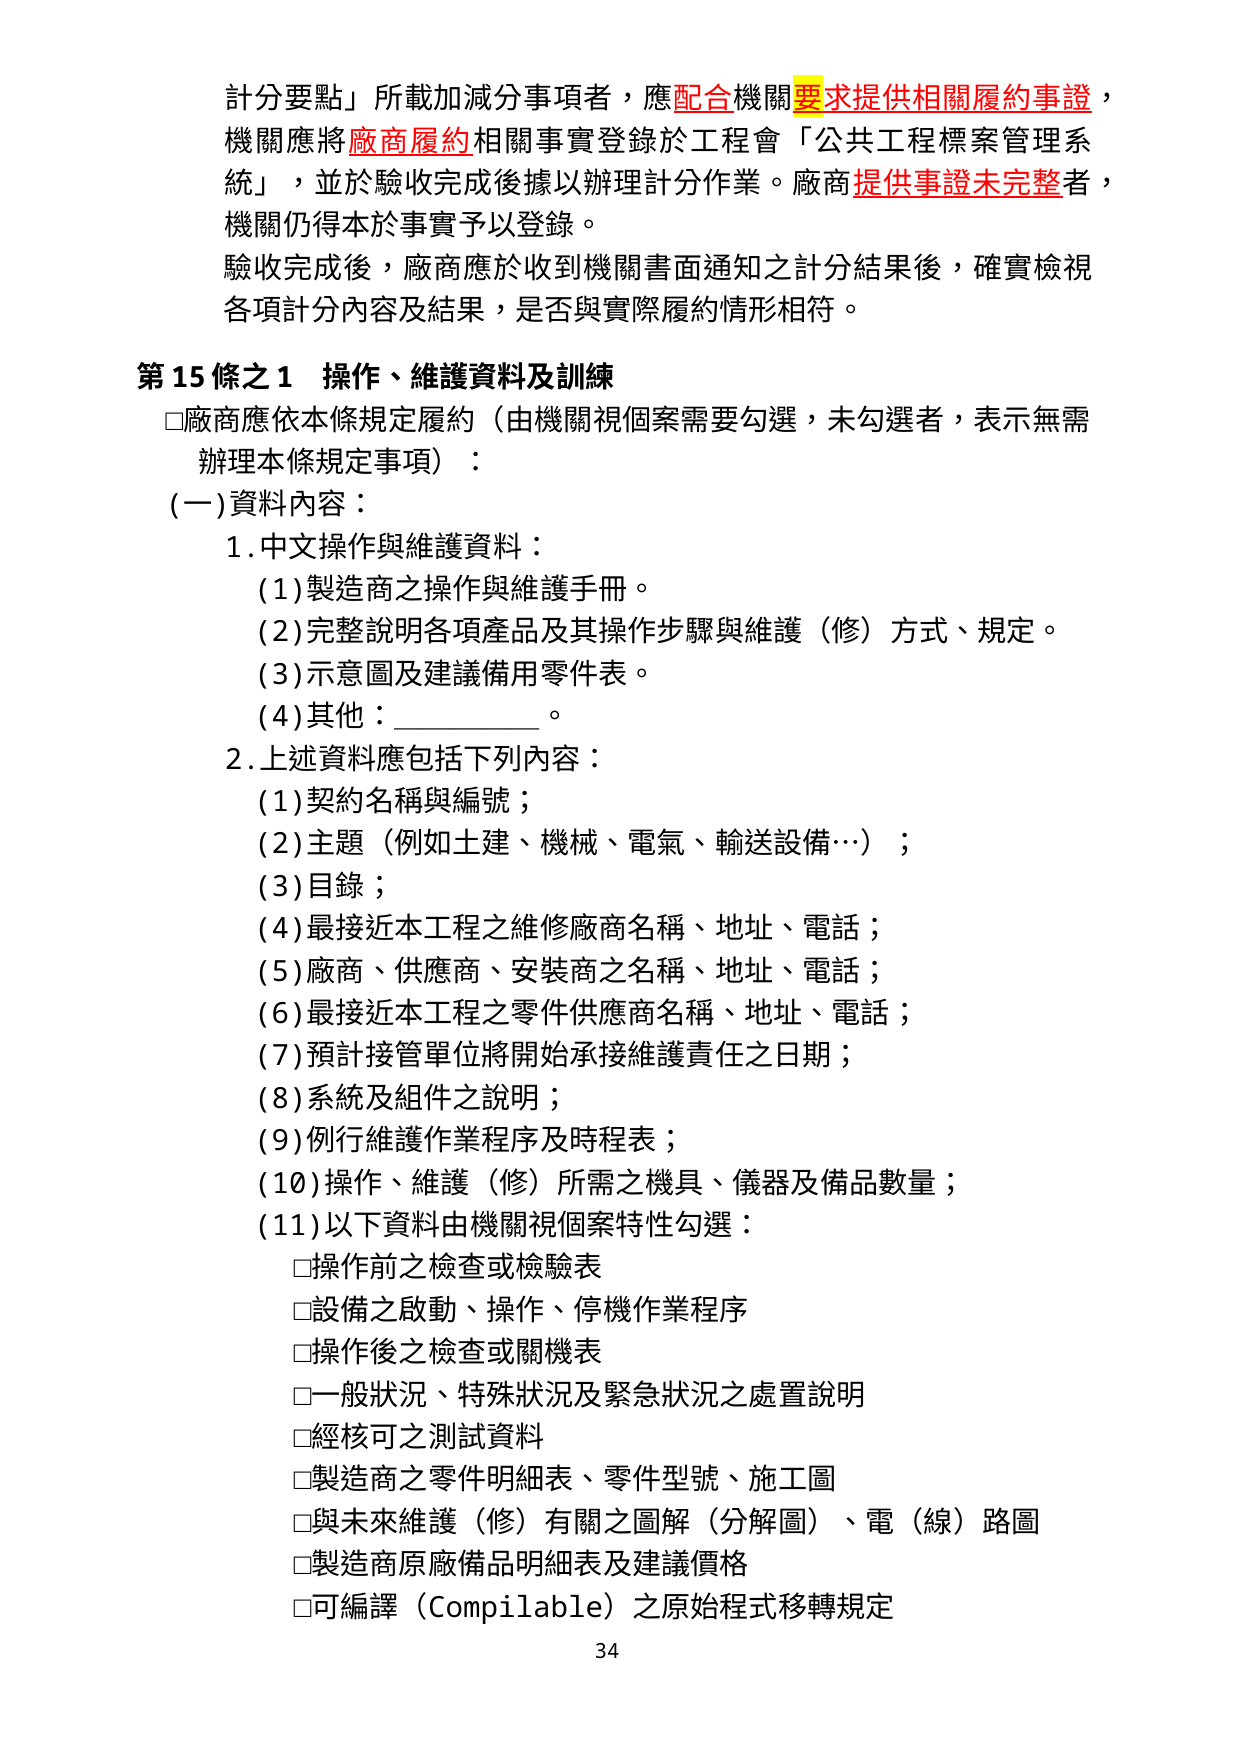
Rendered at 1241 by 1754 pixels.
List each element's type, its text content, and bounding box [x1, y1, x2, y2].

text 驗收完成後，廠商應於收到機關書面通知之計分結果後，確實檢視各項計分內容及結果，是否與實際履約情形相符。 [223, 244, 1092, 329]
text (5)廠商、供應商、安裝商之名稱、地址、電話； [254, 947, 1092, 989]
text (6)最接近本工程之零件供應商名稱、地址、電話； [254, 989, 1092, 1032]
text 1.中文操作與維護資料： [224, 523, 1092, 566]
text (7)預計接管單位將開始承接維護責任之日期； [254, 1032, 1092, 1074]
text □與未來維護（修）有關之圖解（分解圖）、電（線）路圖 [294, 1498, 1092, 1541]
text □製造商原廠備品明細表及建議價格 [294, 1541, 1092, 1583]
text □一般狀況、特殊狀況及緊急狀況之處置說明 [294, 1371, 1092, 1413]
text (4)其他：＿＿＿＿＿。 [254, 693, 1092, 735]
text (4)最接近本工程之維修廠商名稱、地址、電話； [254, 905, 1092, 947]
text □操作後之檢查或關機表 [294, 1329, 1092, 1371]
text 第15條之1 操作、維護資料及訓練 [136, 354, 1092, 396]
text (2)完整說明各項產品及其操作步驟與維護（修）方式、規定。 [254, 608, 1092, 650]
text 2.上述資料應包括下列內容： [224, 735, 1092, 778]
text □可編譯（Compilable）之原始程式移轉規定 [294, 1583, 1092, 1626]
text (11)以下資料由機關視個案特性勾選： [254, 1202, 1092, 1244]
text (8)系統及組件之說明； [254, 1074, 1092, 1117]
text (一)資料內容： [165, 481, 1092, 523]
text □經核可之測試資料 [294, 1413, 1092, 1456]
text □設備之啟動、操作、停機作業程序 [294, 1286, 1092, 1329]
text □操作前之檢查或檢驗表 [294, 1244, 1092, 1286]
text □製造商之零件明細表、零件型號、施工圖 [294, 1456, 1092, 1498]
text (3)目錄； [254, 862, 1092, 905]
text (2)主題（例如土建、機械、電氣、輸送設備…）； [254, 820, 1092, 862]
text (10)操作、維護（修）所需之機具、儀器及備品數量； [254, 1159, 1092, 1202]
text (1)契約名稱與編號； [254, 778, 1092, 820]
text (十四)廠商履行本契約涉及工程會訂定之「公共工程施工廠商履約情形計分要點」所載加減分事項者，應配合機關要求提供相關履約事證，機關應將廠商履約相關事實登錄於工程會「公共工程標案管理系統」，並於驗收完成後據以辦理計分作業。廠商提供事證未完整者，機關仍得本於事實予以登錄。 [165, 75, 1092, 244]
text (3)示意圖及建議備用零件表。 [254, 650, 1092, 693]
text (9)例行維護作業程序及時程表； [254, 1117, 1092, 1159]
text □廠商應依本條規定履約（由機關視個案需要勾選，未勾選者，表示無需辦理本條規定事項）： [165, 396, 1092, 481]
text (1)製造商之操作與維護手冊。 [254, 566, 1092, 608]
